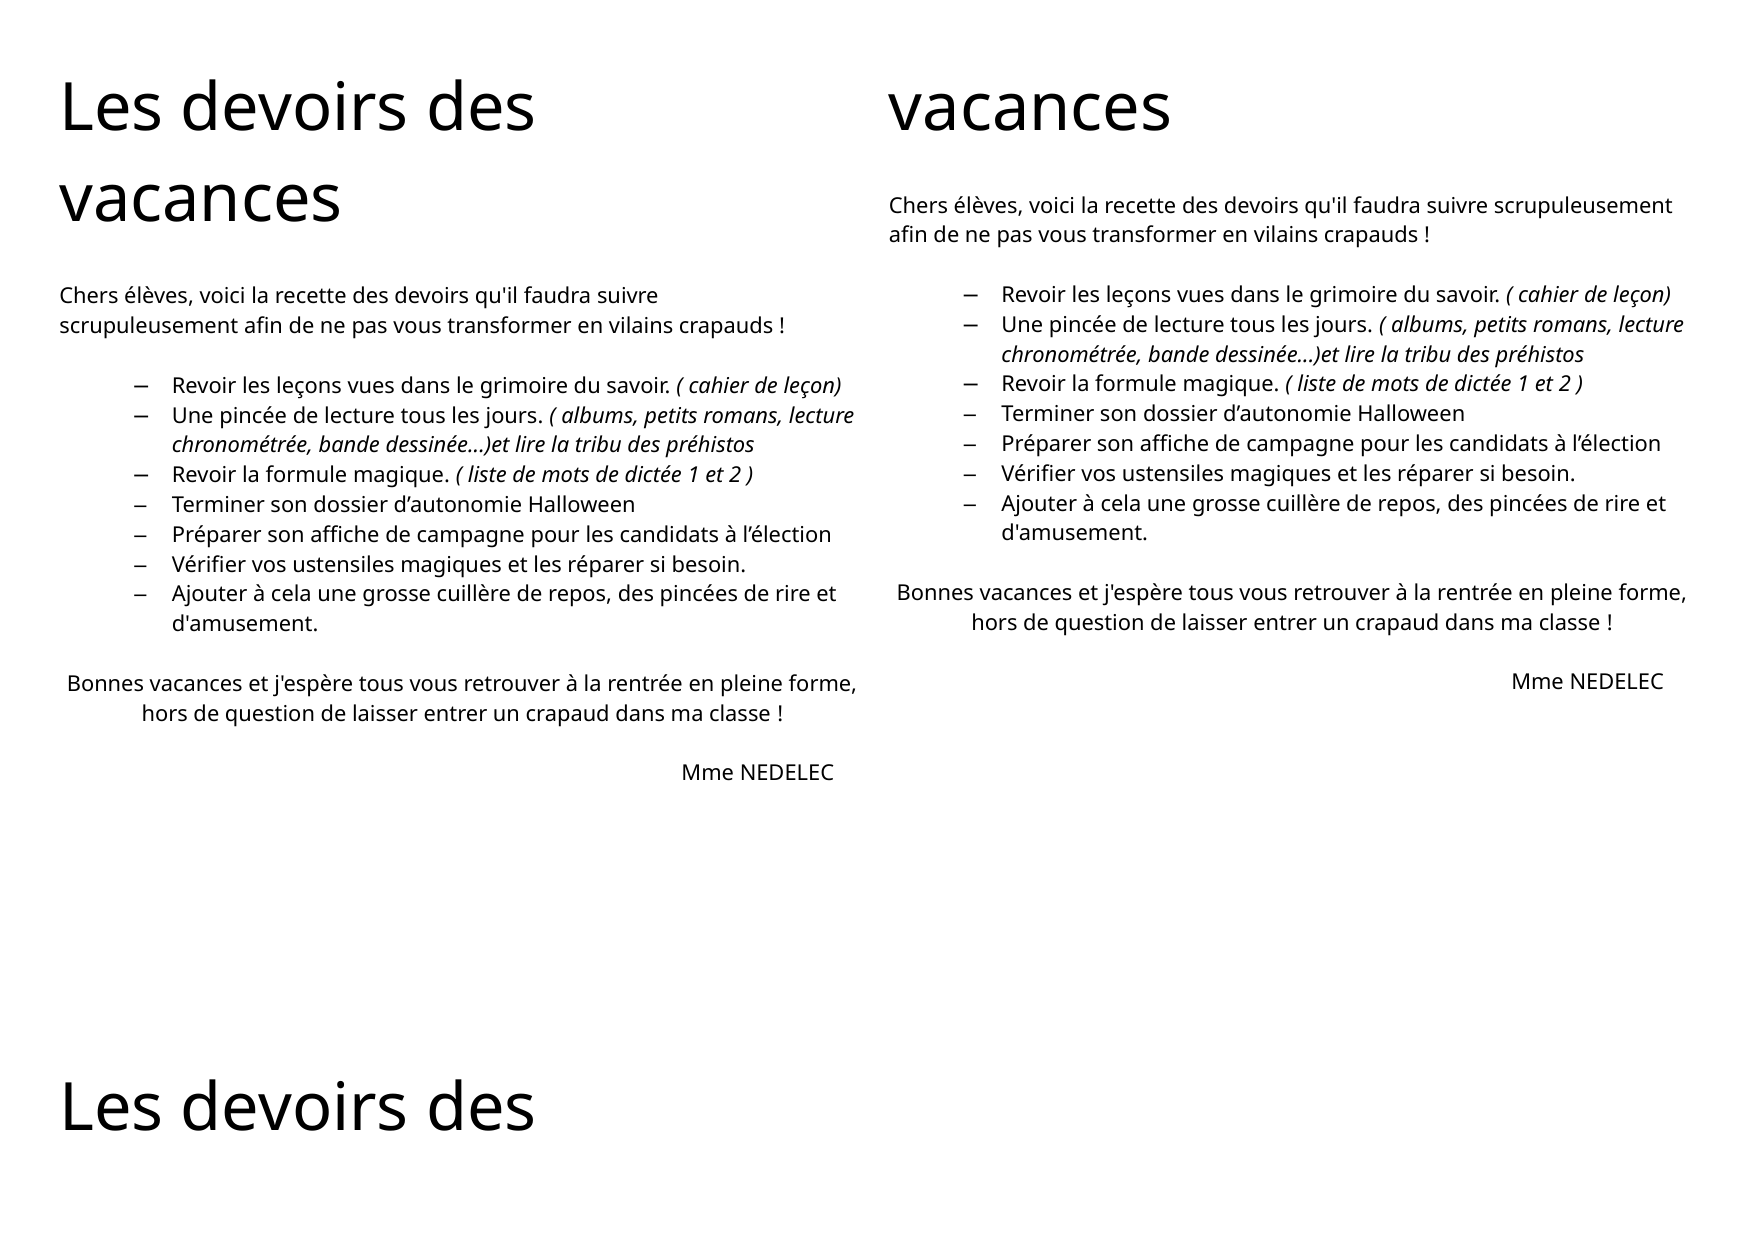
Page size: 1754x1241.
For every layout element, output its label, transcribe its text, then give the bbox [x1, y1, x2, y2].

text Les devoirs des vacances [59, 59, 865, 241]
list Une pincée de lecture tous les jours. ( albums, petits romans, lecture chronométrée, bande dessinée...)et lire la tribu des préhistos [964, 309, 1695, 368]
list Terminer son dossier d’autonomie Halloween [134, 489, 865, 519]
list Préparer son affiche de campagne pour les candidats à l’élection [134, 519, 865, 548]
list Préparer son affiche de campagne pour les candidats à l’élection [964, 428, 1695, 458]
list Vérifier vos ustensiles magiques et les réparer si besoin. [134, 548, 865, 578]
list Revoir les leçons vues dans le grimoire du savoir. ( cahier de leçon) [964, 279, 1695, 309]
text Bonnes vacances et j'espère tous vous retrouver à la rentrée en pleine forme, hors de question de laisser entrer un crapaud dans ma classe ! [889, 577, 1695, 636]
text Mme NEDELEC [59, 757, 865, 787]
text Chers élèves, voici la recette des devoirs qu'il faudra suivre scrupuleusement afin de ne pas vous transformer en vilains crapauds ! [59, 280, 865, 340]
list Revoir la formule magique. ( liste de mots de dictée 1 et 2 ) [134, 459, 865, 489]
text Bonnes vacances et j'espère tous vous retrouver à la rentrée en pleine forme, hors de question de laisser entrer un crapaud dans ma classe ! [59, 668, 865, 727]
list Une pincée de lecture tous les jours. ( albums, petits romans, lecture chronométrée, bande dessinée...)et lire la tribu des préhistos [134, 399, 865, 459]
list Ajouter à cela une grosse cuillère de repos, des pincées de rire et d'amusement. [134, 578, 865, 638]
list Revoir les leçons vues dans le grimoire du savoir. ( cahier de leçon) [134, 370, 865, 399]
list Ajouter à cela une grosse cuillère de repos, des pincées de rire et d'amusement. [964, 487, 1695, 547]
list Terminer son dossier d’autonomie Halloween [964, 398, 1695, 428]
text vacances [889, 59, 1695, 150]
list Revoir la formule magique. ( liste de mots de dictée 1 et 2 ) [964, 368, 1695, 398]
text Mme NEDELEC [889, 666, 1695, 696]
text Les devoirs des [59, 1059, 865, 1150]
list Vérifier vos ustensiles magiques et les réparer si besoin. [964, 458, 1695, 487]
text Chers élèves, voici la recette des devoirs qu'il faudra suivre scrupuleusement afin de ne pas vous transformer en vilains crapauds ! [889, 189, 1695, 249]
